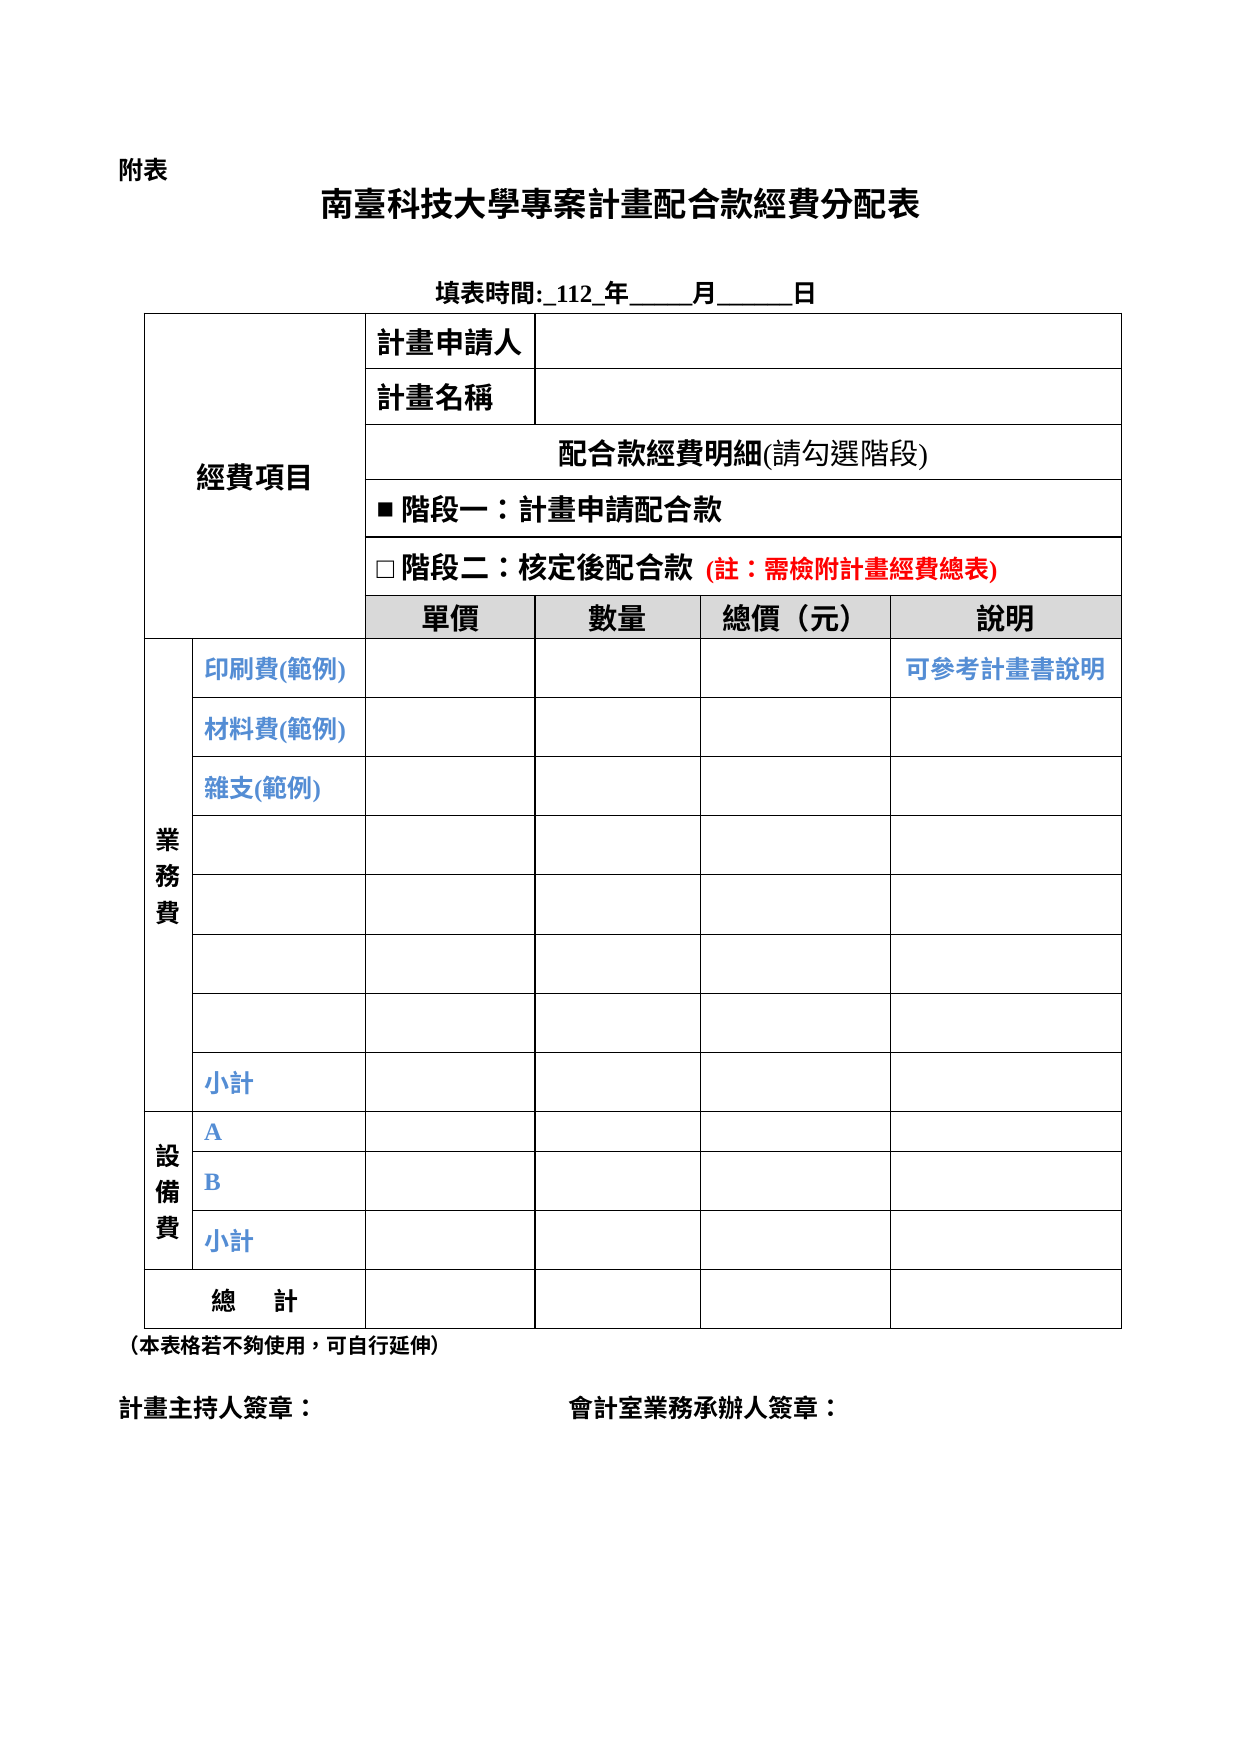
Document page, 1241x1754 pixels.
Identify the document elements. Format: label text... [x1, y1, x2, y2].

table_cell [891, 1270, 1121, 1328]
table_cell [891, 1112, 1121, 1151]
table_cell [193, 994, 365, 1052]
table_cell 設備費 [145, 1112, 192, 1269]
table_cell [536, 1270, 700, 1328]
table_cell [891, 757, 1121, 815]
text 計畫主持人簽章： 會計室業務承辦人簽章： [118, 1388, 1122, 1424]
table_cell [701, 935, 890, 992]
table_cell 業務費 [145, 639, 192, 1111]
table_cell [891, 875, 1121, 933]
table_cell [701, 1211, 890, 1269]
table_cell [536, 698, 700, 756]
table_cell [891, 1053, 1121, 1111]
table_cell [536, 639, 700, 697]
table_cell 數量 [536, 596, 700, 638]
table_cell [366, 1053, 534, 1111]
table_cell 總價（元） [701, 596, 890, 638]
table_cell B [193, 1152, 365, 1210]
table_cell 配合款經費明細(請勾選階段) [366, 425, 1121, 479]
table_cell 總 計 [145, 1270, 365, 1328]
table_cell 可參考計畫書說明 [891, 639, 1121, 697]
table_cell [366, 935, 534, 992]
table_cell [701, 1152, 890, 1210]
table_cell [366, 639, 534, 697]
table_cell [891, 994, 1121, 1052]
table_cell [193, 875, 365, 933]
table_cell [366, 816, 534, 874]
table_cell [891, 935, 1121, 992]
table_cell 小計 [193, 1053, 365, 1111]
table_cell 雜支(範例) [193, 757, 365, 815]
table_cell [891, 698, 1121, 756]
table_cell [536, 757, 700, 815]
table_cell [193, 935, 365, 992]
table_header 計畫申請人 [366, 314, 534, 368]
table_cell [701, 1112, 890, 1151]
table_cell [366, 698, 534, 756]
table_cell A [193, 1112, 365, 1151]
table_cell 單價 [366, 596, 534, 638]
table_cell [536, 369, 1121, 423]
table_cell 材料費(範例) [193, 698, 365, 756]
table_cell ■ 階段一：計畫申請配合款 [366, 480, 1121, 536]
table_cell [891, 1152, 1121, 1210]
table_cell [366, 1112, 534, 1151]
table_cell [366, 994, 534, 1052]
table_cell [701, 1053, 890, 1111]
table_cell [366, 875, 534, 933]
table_cell [366, 1270, 534, 1328]
table_cell [701, 875, 890, 933]
table_cell [701, 757, 890, 815]
table_cell [536, 1112, 700, 1151]
table_cell [701, 1270, 890, 1328]
table_cell [701, 698, 890, 756]
table_cell [193, 816, 365, 874]
table_cell [536, 816, 700, 874]
text 附表 [118, 127, 1122, 189]
table_cell 說明 [891, 596, 1121, 638]
table_cell [536, 1053, 700, 1111]
table_cell [891, 1211, 1121, 1269]
text 南臺科技大學專案計畫配合款經費分配表 [118, 200, 1122, 221]
table_cell [536, 1152, 700, 1210]
text 填表時間:_112_年_____月______日 [118, 250, 1122, 312]
table_cell 小計 [193, 1211, 365, 1269]
table_cell [536, 994, 700, 1052]
table_cell □ 階段二：核定後配合款 (註：需檢附計畫經費總表) [366, 538, 1121, 595]
table_cell [366, 1152, 534, 1210]
table_cell 計畫名稱 [366, 369, 534, 423]
text （本表格若不夠使用，可自行延伸） [118, 1329, 1122, 1359]
table_cell 印刷費(範例) [193, 639, 365, 697]
table_header 經費項目 [145, 314, 365, 638]
table_cell [536, 875, 700, 933]
table_cell [536, 935, 700, 992]
table_cell [366, 1211, 534, 1269]
table_cell [366, 757, 534, 815]
table_cell [701, 816, 890, 874]
table_header [536, 314, 1121, 368]
table_cell [701, 639, 890, 697]
table_cell [891, 816, 1121, 874]
table_cell [536, 1211, 700, 1269]
table_cell [701, 994, 890, 1052]
